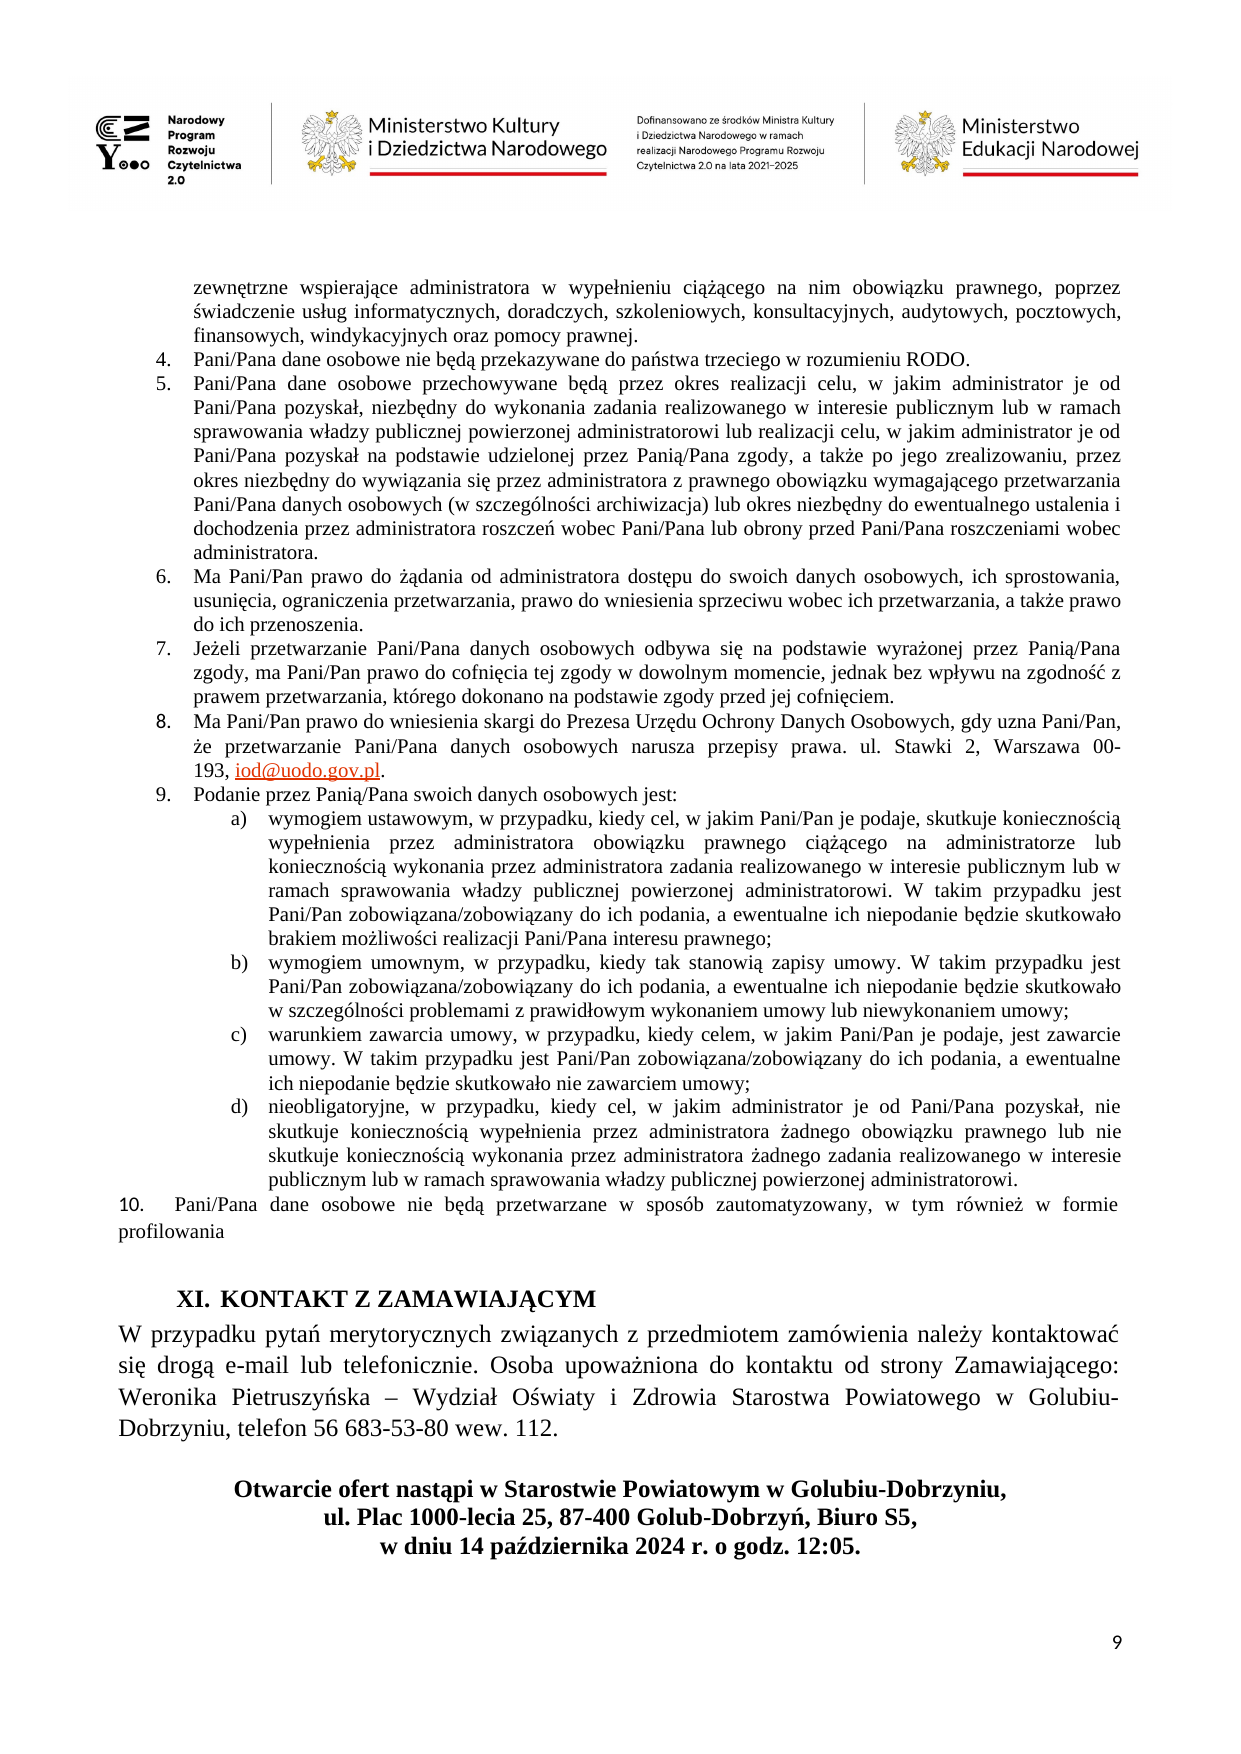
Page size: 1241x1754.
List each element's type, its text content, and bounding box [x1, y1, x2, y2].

list warunkiem zawarcia umowy, w przypadku, kiedy celem, w jakim Pani/Pan je podaje, jest zawarcie umowy. W takim przypadku jest Pani/Pan zobowiązana/zobowiązany do ich podania, a ewentualne ich niepodanie będzie skutkowało nie zawarciem umowy; [231, 1022, 1122, 1094]
list wymogiem ustawowym, w przypadku, kiedy cel, w jakim Pani/Pan je podaje, skutkuje koniecznością wypełnienia przez administratora obowiązku prawnego ciążącego na administratorze lub koniecznością wykonania przez administratora zadania realizowanego w interesie publicznym lub w ramach sprawowania władzy publicznej powierzonej administratorowi. W takim przypadku jest Pani/Pan zobowiązana/zobowiązany do ich podania, a ewentualne ich niepodanie będzie skutkowało brakiem możliwości realizacji Pani/Pana interesu prawnego; [231, 806, 1122, 950]
text W przypadku pytań merytorycznych związanych z przedmiotem zamówienia należy kontaktować się drogą e-mail lub telefonicznie. Osoba upoważniona do kontaktu od strony Zamawiającego: Weronika Pietruszyńska – Wydział Oświaty i Zdrowia Starostwa Powiatowego w Golubiu-Dobrzyniu, telefon 56 683-53-80 wew. 112. [118, 1319, 1120, 1442]
list Ma Pani/Pan prawo do żądania od administratora dostępu do swoich danych osobowych, ich sprostowania, usunięcia, ograniczenia przetwarzania, prawo do wniesienia sprzeciwu wobec ich przetwarzania, a także prawo do ich przenoszenia. [156, 564, 1122, 636]
list Ma Pani/Pan prawo do wniesienia skargi do Prezesa Urzędu Ochrony Danych Osobowych, gdy uzna Pani/Pan, że przetwarzanie Pani/Pana danych osobowych narusza przepisy prawa. ul. Stawki 2, Warszawa 00-193, iod@uodo.gov.pl. [156, 708, 1122, 782]
list Pani/Pana dane osobowe nie będą przekazywane do państwa trzeciego w rozumieniu RODO. [156, 347, 1122, 371]
list Podanie przez Panią/Pana swoich danych osobowych jest: [156, 782, 1122, 806]
list nieobligatoryjne, w przypadku, kiedy cel, w jakim administrator je od Pani/Pana pozyskał, nie skutkuje koniecznością wypełnienia przez administratora żadnego obowiązku prawnego lub nie skutkuje koniecznością wykonania przez administratora żadnego zadania realizowanego w interesie publicznym lub w ramach sprawowania władzy publicznej powierzonej administratorowi. [231, 1094, 1122, 1191]
list zewnętrzne wspierające administratora w wypełnieniu ciążącego na nim obowiązku prawnego, poprzez świadczenie usług informatycznych, doradczych, szkoleniowych, konsultacyjnych, audytowych, pocztowych, finansowych, windykacyjnych oraz pomocy prawnej. [156, 275, 1122, 347]
text Otwarcie ofert nastąpi w Starostwie Powiatowym w Golubiu-Dobrzyniu, ul. Plac 1000-lecia 25, 87-400 Golub-Dobrzyń, Biuro S5, w dniu 14 października 2024 r. o godz. 12:05. [118, 1474, 1122, 1560]
list Pani/Pana dane osobowe nie będą przetwarzane w sposób zautomatyzowany, w tym również w formie profilowania [118, 1191, 1120, 1243]
list Jeżeli przetwarzanie Pani/Pana danych osobowych odbywa się na podstawie wyrażonej przez Panią/Pana zgody, ma Pani/Pan prawo do cofnięcia tej zgody w dowolnym momencie, jednak bez wpływu na zgodność z prawem przetwarzania, którego dokonano na podstawie zgody przed jej cofnięciem. [156, 636, 1122, 708]
list wymogiem umownym, w przypadku, kiedy tak stanowią zapisy umowy. W takim przypadku jest Pani/Pan zobowiązana/zobowiązany do ich podania, a ewentualne ich niepodanie będzie skutkowało w szczególności problemami z prawidłowym wykonaniem umowy lub niewykonaniem umowy; [231, 950, 1122, 1022]
list KONTAKT Z ZAMAWIAJĄCYM [176, 1284, 1122, 1313]
list Pani/Pana dane osobowe przechowywane będą przez okres realizacji celu, w jakim administrator je od Pani/Pana pozyskał, niezbędny do wykonania zadania realizowanego w interesie publicznym lub w ramach sprawowania władzy publicznej powierzonej administratorowi lub realizacji celu, w jakim administrator je od Pani/Pana pozyskał na podstawie udzielonej przez Panią/Pana zgody, a także po jego zrealizowaniu, przez okres niezbędny do wywiązania się przez administratora z prawnego obowiązku wymagającego przetwarzania Pani/Pana danych osobowych (w szczególności archiwizacja) lub okres niezbędny do ewentualnego ustalenia i dochodzenia przez administratora roszczeń wobec Pani/Pana lub obrony przed Pani/Pana roszczeniami wobec administratora. [156, 371, 1122, 564]
